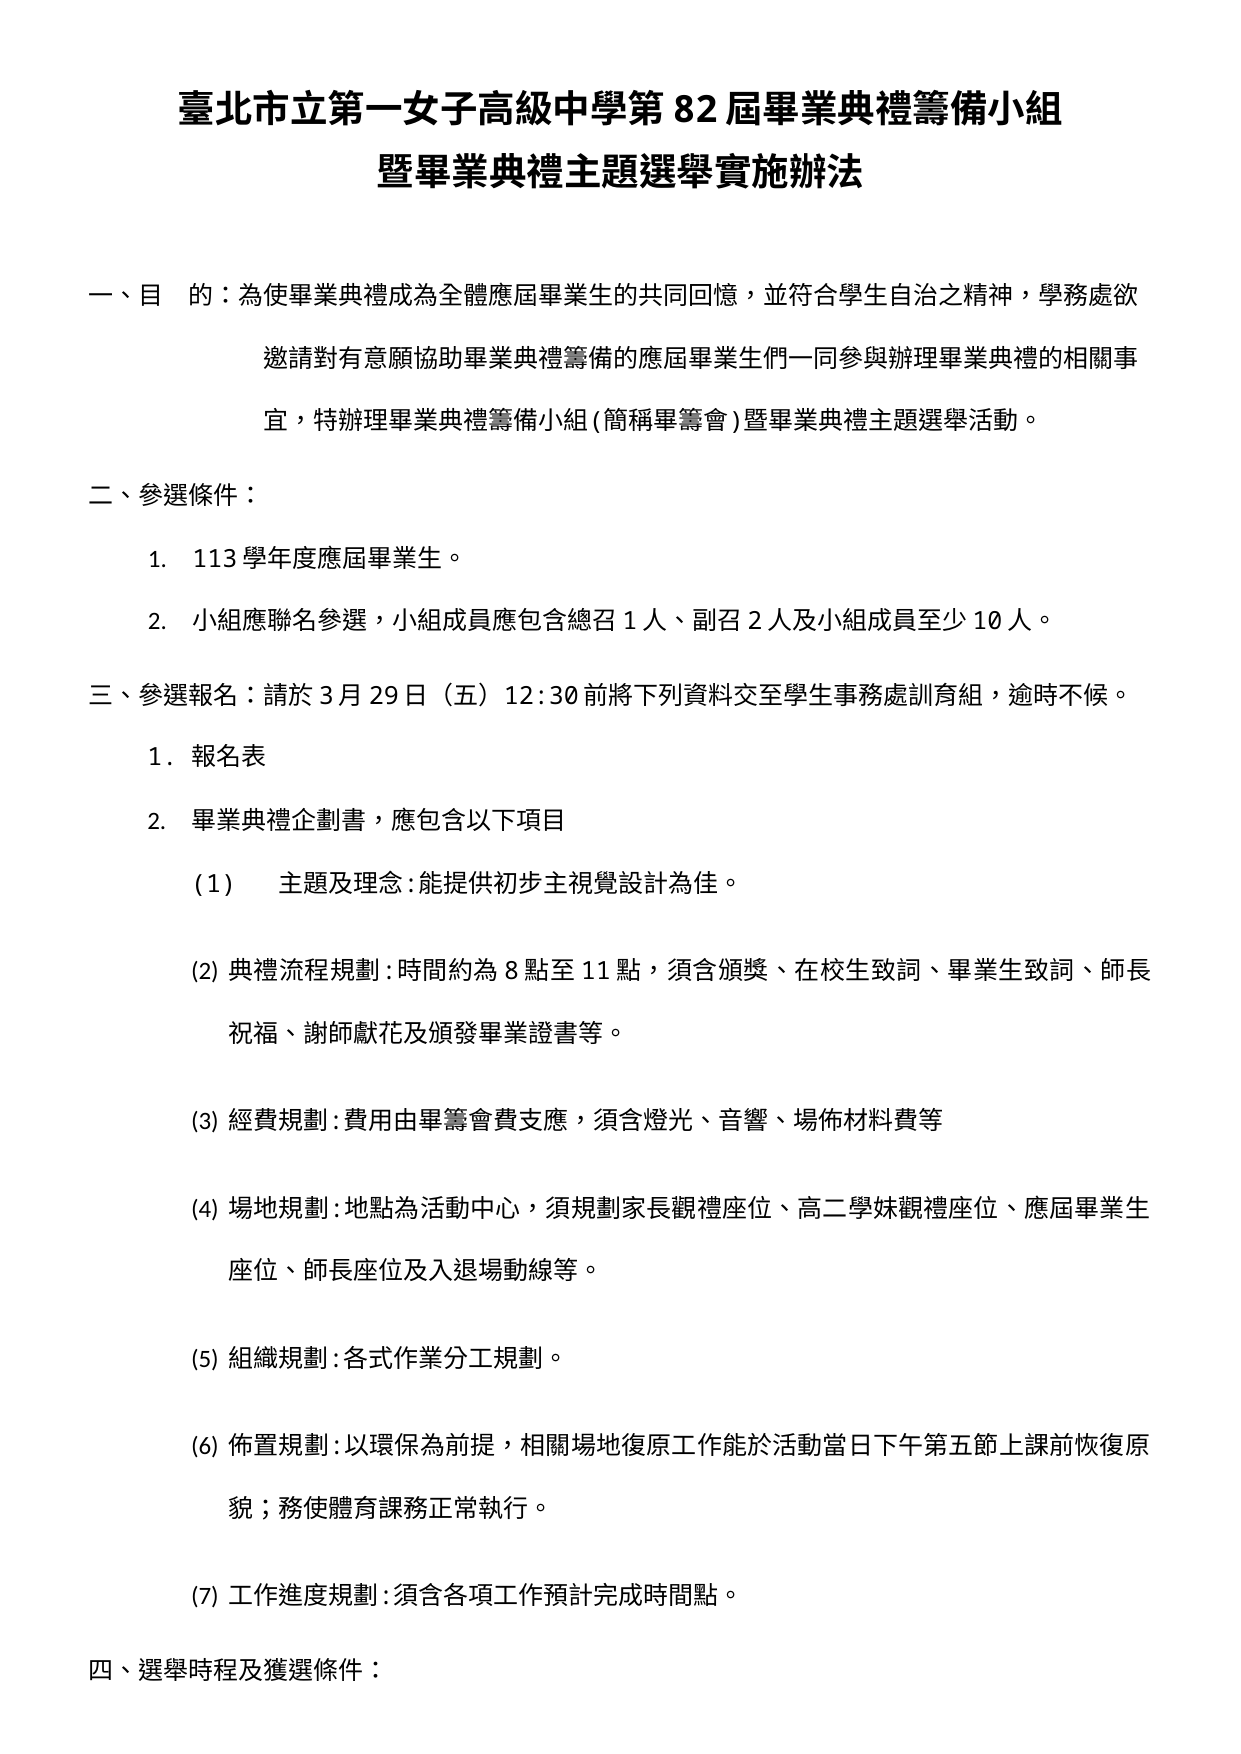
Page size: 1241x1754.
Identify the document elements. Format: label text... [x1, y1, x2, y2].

list 場地規劃:地點為活動中心，須規劃家長觀禮座位、高二學妹觀禮座位、應屆畢業生座位、師長座位及入退場動線等。 [191, 1164, 1152, 1289]
list 典禮流程規劃:時間約為8點至11點，須含頒獎、在校生致詞、畢業生致詞、師長祝福、謝師獻花及頒發畢業證書等。 [191, 927, 1152, 1052]
list 經費規劃:費用由畢籌會費支應，須含燈光、音響、場佈材料費等 [191, 1077, 1152, 1139]
list 報名表 [147, 714, 1152, 777]
list 組織規劃:各式作業分工規劃。 [191, 1314, 1152, 1377]
list 佈置規劃:以環保為前提，相關場地復原工作能於活動當日下午第五節上課前恢復原貌；務使體育課務正常執行。 [191, 1402, 1152, 1527]
text 二、參選條件： [89, 452, 1152, 514]
text 三、參選報名：請於3月29日（五）12:30前將下列資料交至學生事務處訓育組，逾時不候。 [89, 652, 1152, 714]
text 暨畢業典禮主題選舉實施辦法 [89, 127, 1152, 189]
list 小組應聯名參選，小組成員應包含總召1人、副召2人及小組成員至少10人。 [148, 577, 1152, 639]
text 四、選舉時程及獲選條件： [89, 1627, 1152, 1689]
list 主題及理念:能提供初步主視覺設計為佳。 [191, 839, 1152, 902]
text 一、目的：為使畢業典禮成為全體應屆畢業生的共同回憶，並符合學生自治之精神，學務處欲邀請對有意願協助畢業典禮籌備的應屆畢業生們一同參與辦理畢業典禮的相關事宜，特辦理畢業典禮籌備小組(簡稱畢籌會)暨畢業典禮主題選舉活動。 [89, 252, 1152, 439]
list 113學年度應屆畢業生。 [148, 514, 1152, 577]
text 臺北市立第一女子高級中學第82屆畢業典禮籌備小組 [89, 64, 1152, 127]
list 畢業典禮企劃書，應包含以下項目 [147, 777, 1152, 839]
list 工作進度規劃:須含各項工作預計完成時間點。 [191, 1552, 1152, 1614]
